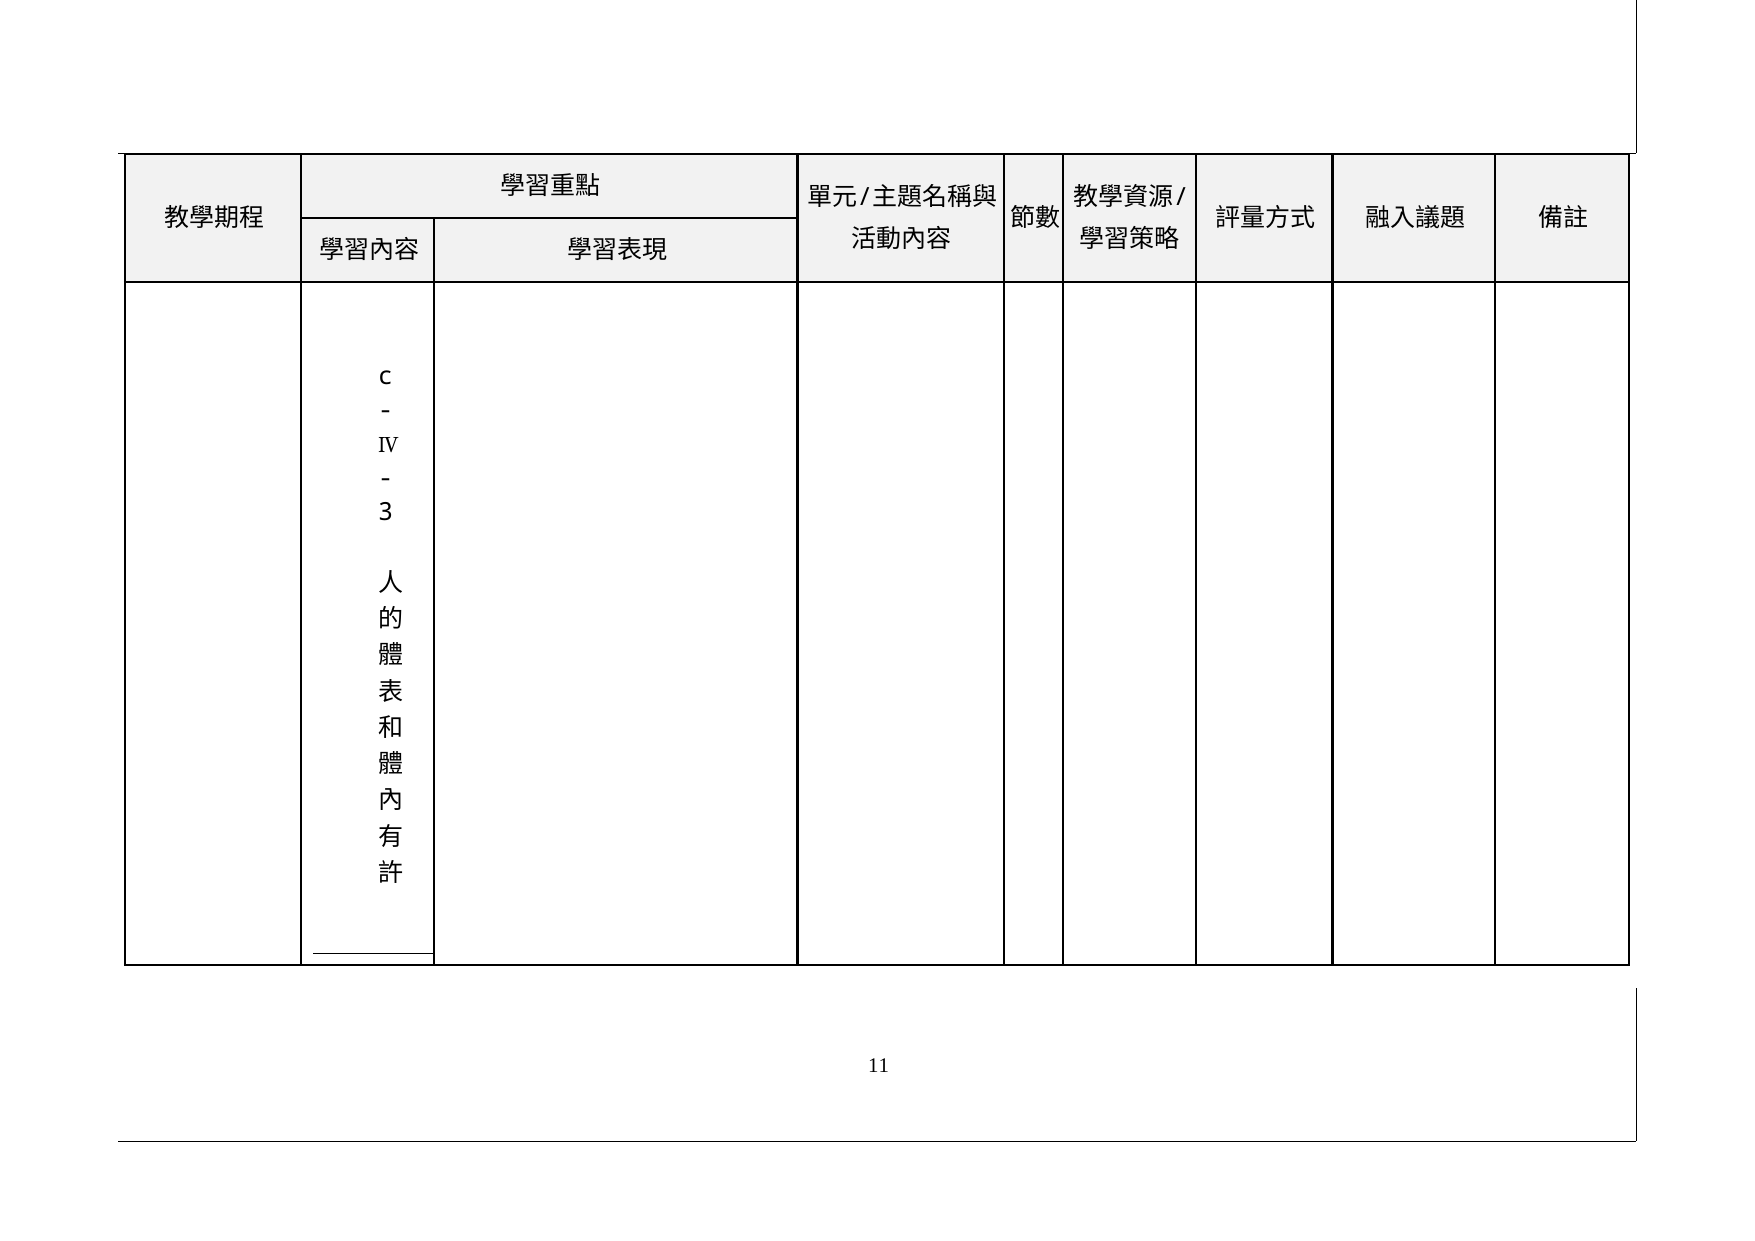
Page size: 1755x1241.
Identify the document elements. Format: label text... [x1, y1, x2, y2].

table_cell [126, 283, 300, 963]
table_header 節數 [1005, 155, 1062, 281]
table_cell [1496, 283, 1628, 963]
table_header 評量方式 [1197, 155, 1331, 281]
table_cell [1334, 283, 1494, 963]
table_cell c-Ⅳ-3 人的體表和體內有許 [302, 283, 433, 963]
table_header 教學資源/學習策略 [1064, 155, 1195, 281]
table_header 備註 [1496, 155, 1628, 281]
table_header 教學期程 [126, 155, 300, 281]
table_cell [1197, 283, 1331, 963]
table_cell [435, 283, 796, 963]
table_header 融入議題 [1334, 155, 1494, 281]
table_cell [799, 283, 1003, 963]
table_header 學習重點 [302, 155, 796, 217]
table_header 單元/主題名稱與活動內容 [799, 155, 1003, 281]
table_cell [1064, 283, 1195, 963]
table_cell 學習表現 [435, 219, 796, 281]
table_cell 學習內容 [302, 219, 433, 281]
table_cell [1005, 283, 1062, 963]
